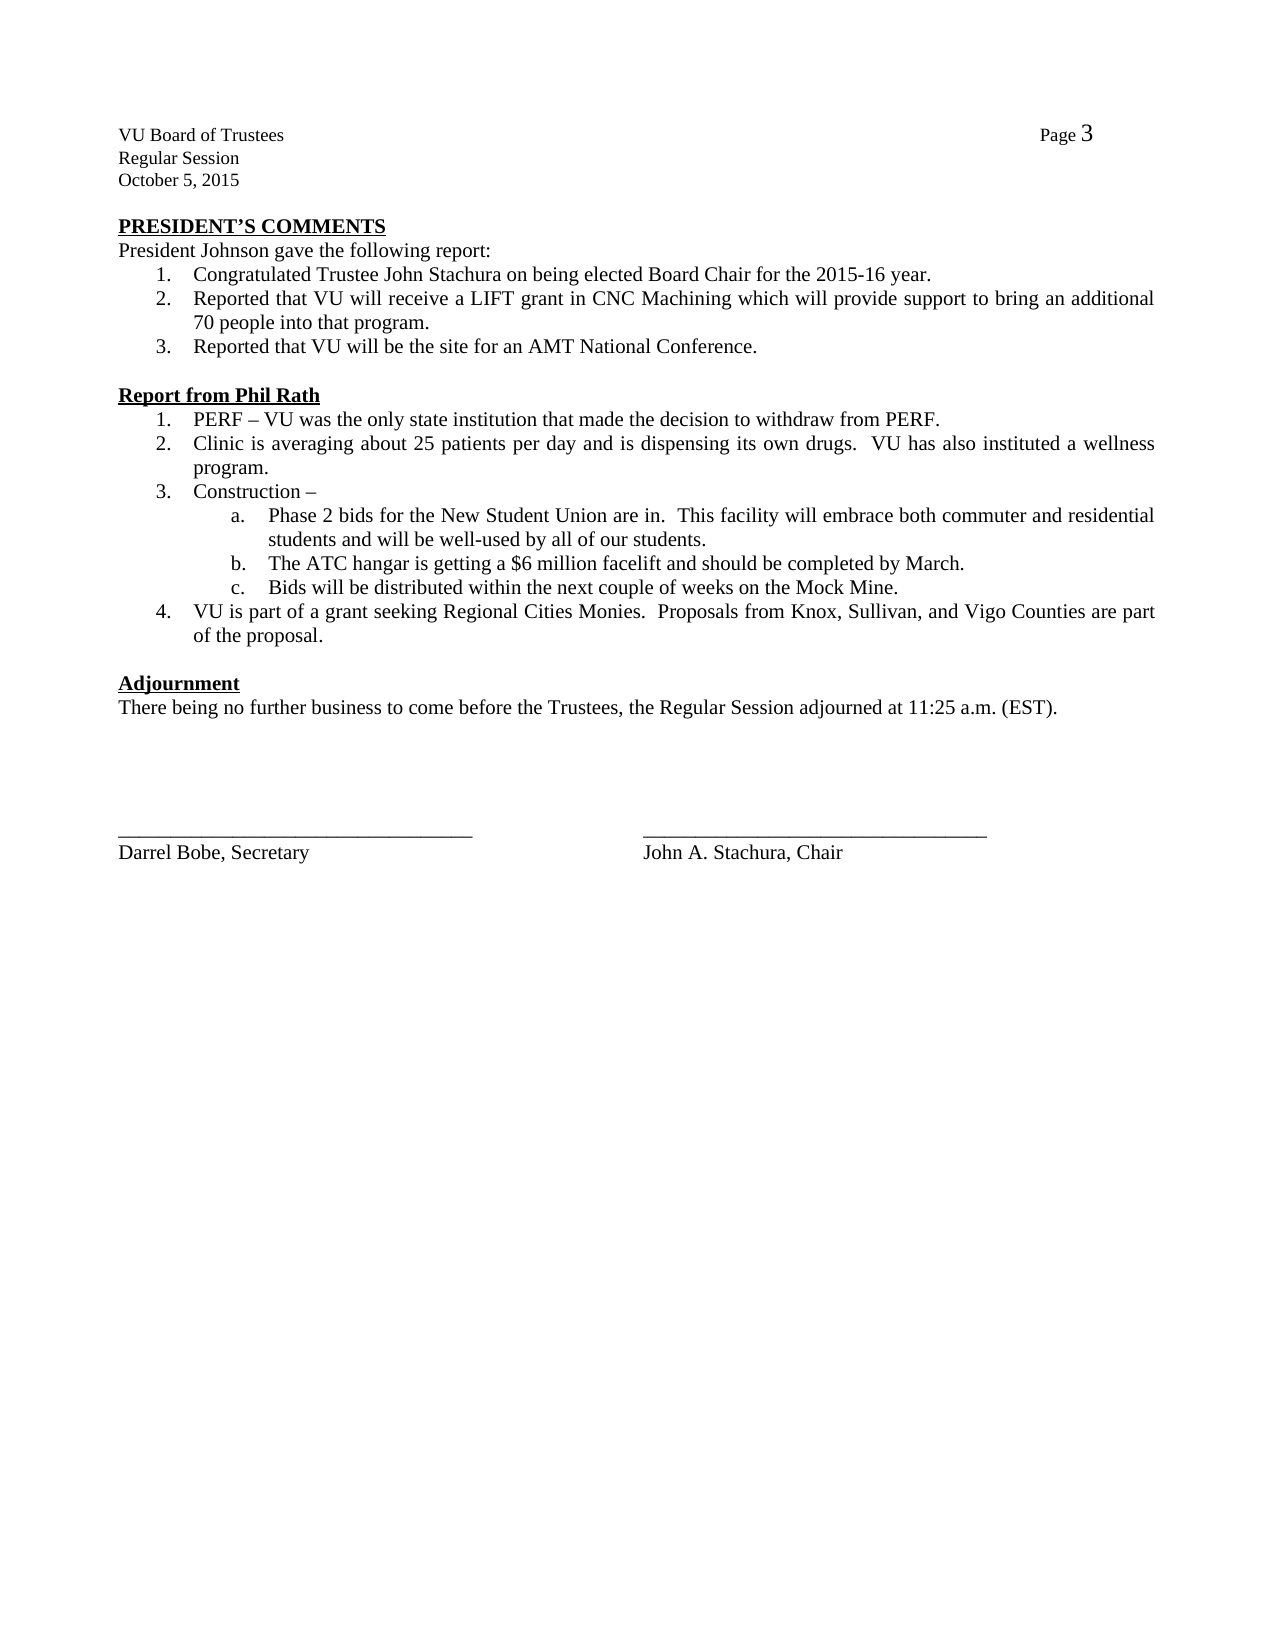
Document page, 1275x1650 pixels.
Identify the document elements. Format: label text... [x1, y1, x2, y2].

text Darrel Bobe, Secretary John A. Stachura, Chair [118, 840, 1157, 864]
text __________________________________ _________________________________ [118, 816, 1157, 840]
list The ATC hangar is getting a $6 million facelift and should be completed by March. [231, 551, 1157, 575]
list Reported that VU will be the site for an AMT National Conference. [156, 334, 1157, 358]
text PRESIDENT’S COMMENTS [118, 214, 1157, 238]
list VU is part of a grant seeking Regional Cities Monies. Proposals from Knox, Sullivan, and Vigo Counties are part of the proposal. [156, 599, 1157, 647]
list Bids will be distributed within the next couple of weeks on the Mock Mine. [231, 575, 1157, 599]
list Congratulated Trustee John Stachura on being elected Board Chair for the 2015-16 year. [156, 262, 1157, 286]
list Construction – [156, 479, 1157, 503]
text Report from Phil Rath [118, 382, 1157, 407]
list Reported that VU will receive a LIFT grant in CNC Machining which will provide support to bring an additional 70 people into that program. [156, 286, 1157, 334]
text Adjournment [118, 671, 1157, 695]
text There being no further business to come before the Trustees, the Regular Session adjourned at 11:25 a.m. (EST). [118, 695, 1157, 719]
list Phase 2 bids for the New Student Union are in. This facility will embrace both commuter and residential students and will be well-used by all of our students. [231, 503, 1157, 551]
text President Johnson gave the following report: [118, 238, 1157, 262]
list PERF – VU was the only state institution that made the decision to withdraw from PERF. [156, 407, 1157, 431]
list Clinic is averaging about 25 patients per day and is dispensing its own drugs. VU has also instituted a wellness program. [156, 431, 1157, 479]
